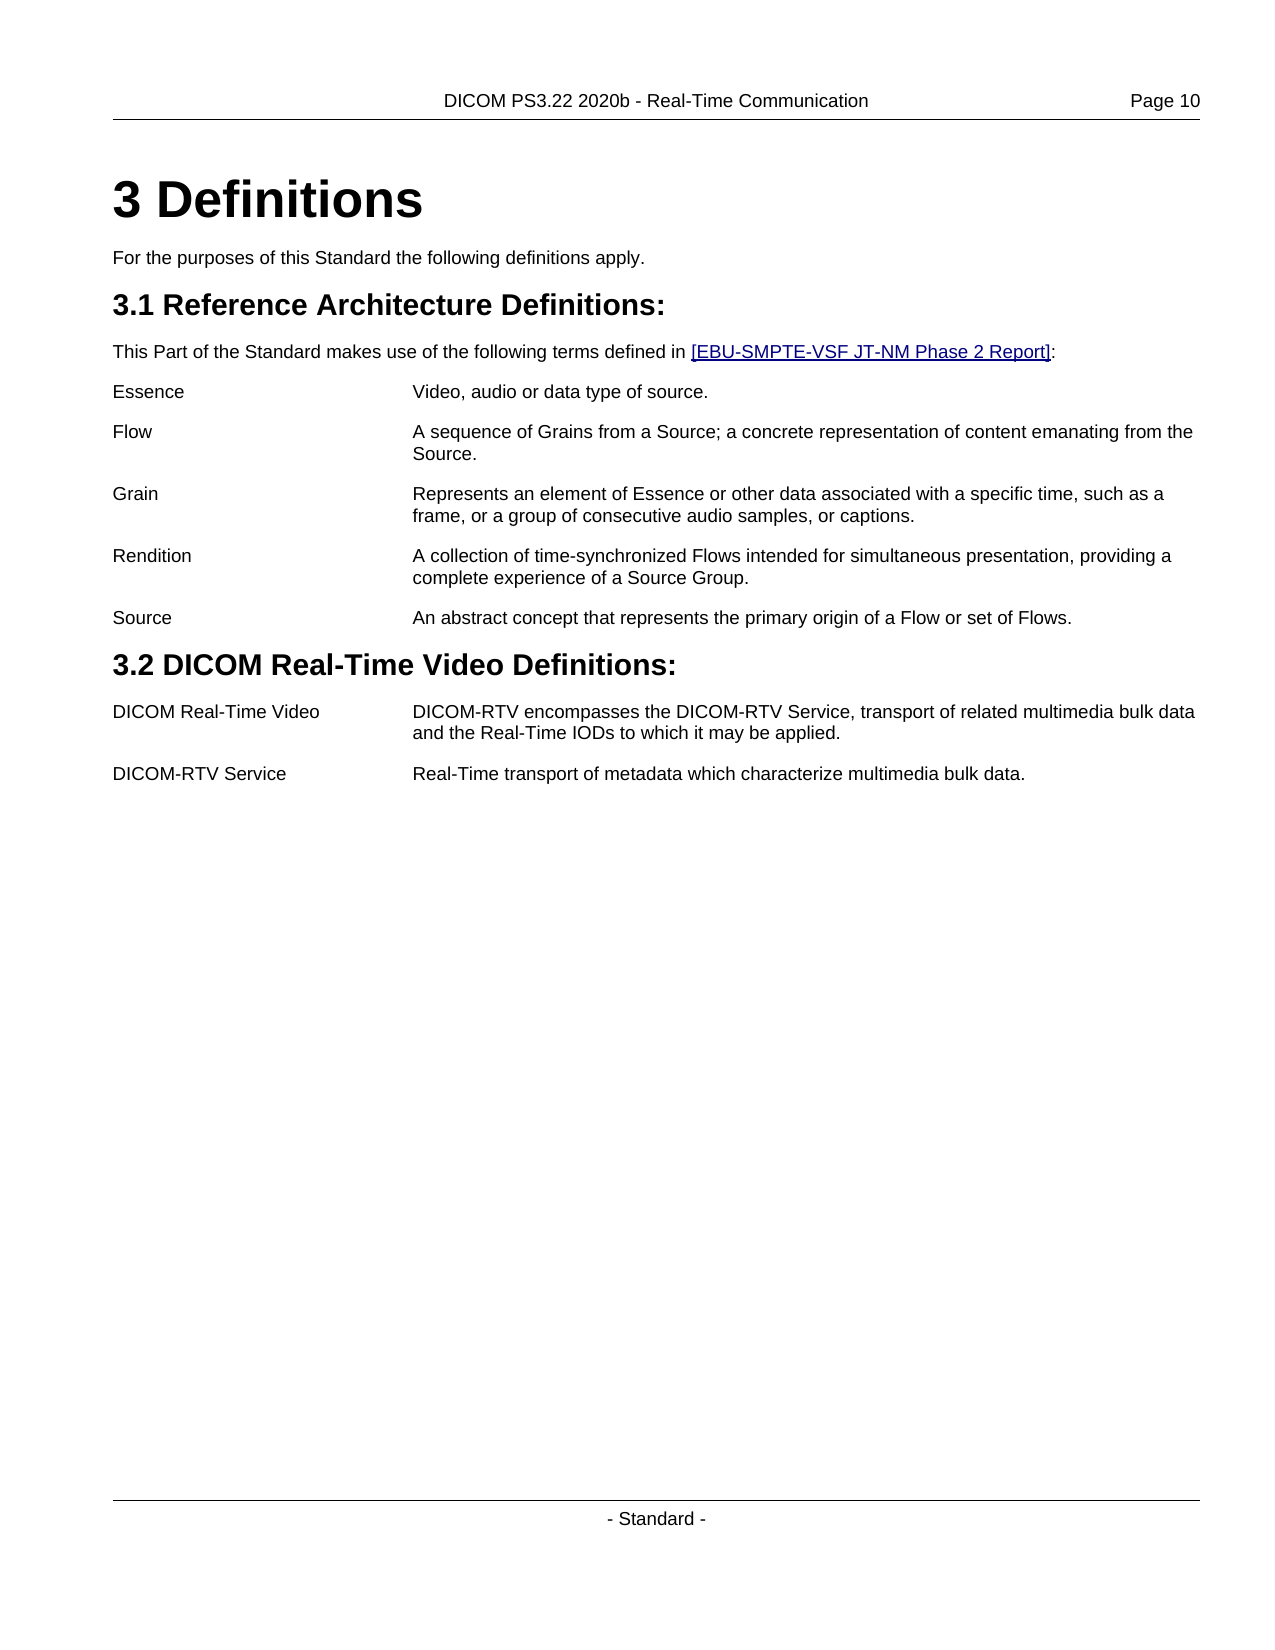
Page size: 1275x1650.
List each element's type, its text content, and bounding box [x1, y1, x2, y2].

text DICOM Real-Time Video DICOM-RTV encompasses the DICOM-RTV Service, transport of related multimedia bulk data and the Real-Time IODs to which it may be applied. [112, 701, 1200, 744]
text 3.1 Reference Architecture Definitions: [112, 287, 1200, 322]
text Grain Represents an element of Essence or other data associated with a specific time, such as a frame, or a group of consecutive audio samples, or captions. [112, 483, 1200, 526]
text Rendition A collection of time-synchronized Flows intended for simultaneous presentation, providing a complete experience of a Source Group. [112, 545, 1200, 588]
text This Part of the Standard makes use of the following terms defined in [EBU-SMPTE-VSF JT-NM Phase 2 Report]: [112, 341, 1200, 362]
text DICOM-RTV Service Real-Time transport of metadata which characterize multimedia bulk data. [112, 762, 1200, 784]
text Flow A sequence of Grains from a Source; a concrete representation of content emanating from the Source. [112, 421, 1200, 464]
text 3 Definitions [112, 169, 1200, 228]
text Essence Video, audio or data type of source. [112, 381, 1200, 403]
text 3.2 DICOM Real-Time Video Definitions: [112, 647, 1200, 682]
text For the purposes of this Standard the following definitions apply. [112, 247, 1200, 269]
text Source An abstract concept that represents the primary origin of a Flow or set of Flows. [112, 607, 1200, 628]
